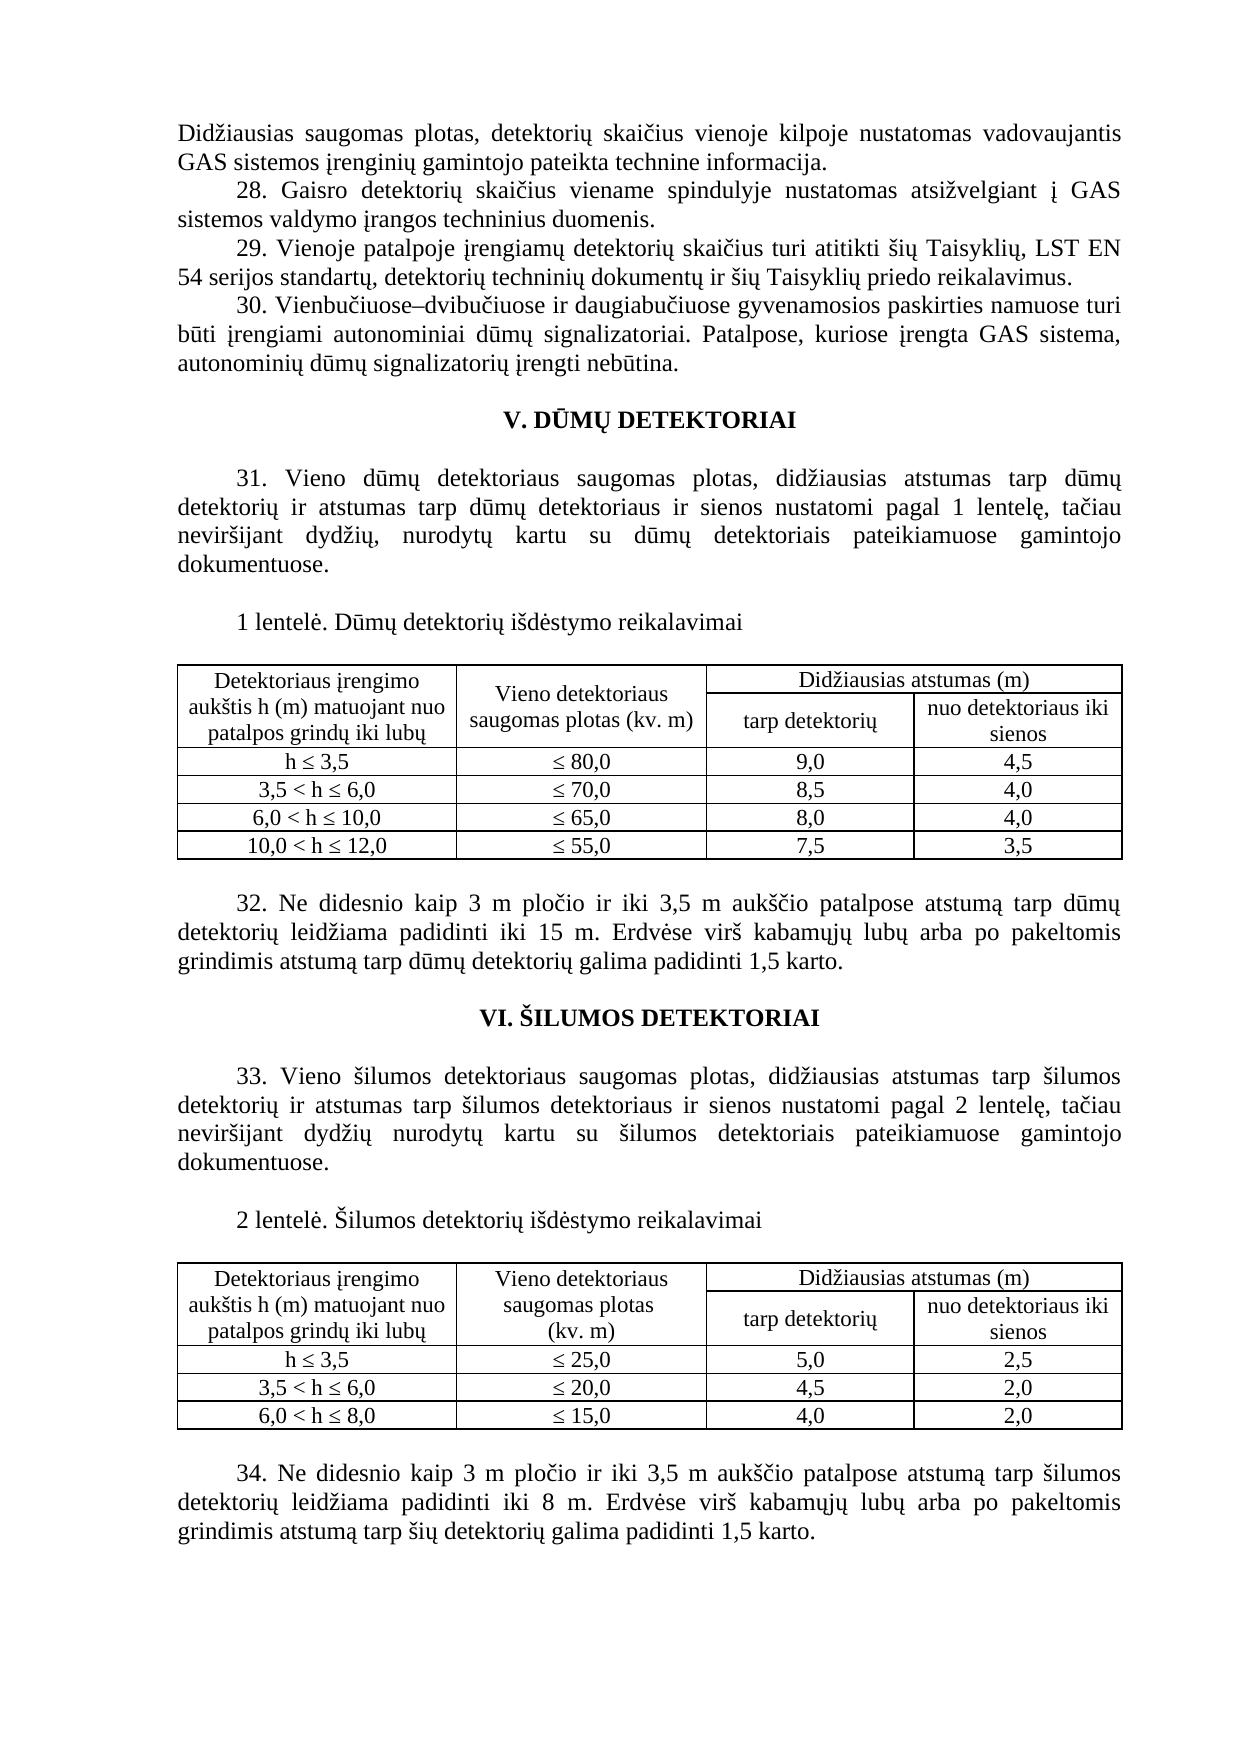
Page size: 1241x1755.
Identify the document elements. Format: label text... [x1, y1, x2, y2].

text V. DŪMŲ DETEKTORIAI [177, 406, 1122, 434]
table_header Detektoriaus įrengimo aukštis h (m) matuojant nuo patalpos grindų iki lubų [178, 666, 456, 747]
table_cell ≤ 20,0 [457, 1374, 706, 1400]
table_cell 3,5 < h ≤ 6,0 [178, 776, 456, 802]
table_cell ≤ 15,0 [457, 1402, 706, 1428]
table_cell 4,0 [915, 776, 1121, 802]
text 28. Gaisro detektorių skaičius viename spindulyje nustatomas atsižvelgiant į GAS sistemos valdymo įrangos techninius duomenis. [177, 176, 1122, 233]
table_header Vieno detektoriaus saugomas plotas (kv. m) [457, 666, 706, 747]
table_cell ≤ 70,0 [457, 776, 706, 802]
table_cell 5,0 [707, 1346, 913, 1372]
table_cell h ≤ 3,5 [178, 1346, 456, 1372]
table_cell ≤ 25,0 [457, 1346, 706, 1372]
table_cell 3,5 [915, 832, 1121, 858]
table_cell 4,0 [915, 804, 1121, 830]
table_cell 4,5 [915, 748, 1121, 774]
text VI. ŠILUMOS DETEKTORIAI [177, 1003, 1122, 1032]
table_cell 8,5 [707, 776, 913, 802]
text Didžiausias saugomas plotas, detektorių skaičius vienoje kilpoje nustatomas vadovaujantis GAS sistemos įrenginių gamintojo pateikta technine informacija. [177, 118, 1122, 176]
table_cell tarp detektorių [707, 694, 913, 747]
table_cell 6,0 < h ≤ 10,0 [178, 804, 456, 830]
text 32. Ne didesnio kaip 3 m pločio ir iki 3,5 m aukščio patalpose atstumą tarp dūmų detektorių leidžiama padidinti iki 15 m. Erdvėse virš kabamųjų lubų arba po pakeltomis grindimis atstumą tarp dūmų detektorių galima padidinti 1,5 karto. [177, 888, 1122, 975]
table_cell 10,0 < h ≤ 12,0 [178, 832, 456, 858]
table_cell 8,0 [707, 804, 913, 830]
text 33. Vieno šilumos detektoriaus saugomas plotas, didžiausias atstumas tarp šilumos detektorių ir atstumas tarp šilumos detektoriaus ir sienos nustatomi pagal 2 lentelę, tačiau neviršijant dydžių nurodytų kartu su šilumos detektoriais pateikiamuose gamintojo dokumentuose. [177, 1061, 1122, 1176]
text 2 lentelė. Šilumos detektorių išdėstymo reikalavimai [177, 1205, 1122, 1233]
table_cell 2,5 [915, 1346, 1121, 1372]
table_cell nuo detektoriaus iki sienos [915, 1292, 1121, 1344]
table_cell 4,0 [707, 1402, 913, 1428]
table_cell tarp detektorių [707, 1292, 913, 1344]
text 1 lentelė. Dūmų detektorių išdėstymo reikalavimai [177, 607, 1122, 636]
text 29. Vienoje patalpoje įrengiamų detektorių skaičius turi atitikti šių Taisyklių, LST EN 54 serijos standartų, detektorių techninių dokumentų ir šių Taisyklių priedo reikalavimus. [177, 233, 1122, 291]
table_header Detektoriaus įrengimo aukštis h (m) matuojant nuo patalpos grindų iki lubų [178, 1264, 456, 1344]
text 34. Ne didesnio kaip 3 m pločio ir iki 3,5 m aukščio patalpose atstumą tarp šilumos detektorių leidžiama padidinti iki 8 m. Erdvėse virš kabamųjų lubų arba po pakeltomis grindimis atstumą tarp šių detektorių galima padidinti 1,5 karto. [177, 1458, 1122, 1545]
table_cell 2,0 [915, 1374, 1121, 1400]
table_cell 9,0 [707, 748, 913, 774]
table_cell 2,0 [915, 1402, 1121, 1428]
table_header Vieno detektoriaus saugomas plotas (kv. m) [457, 1264, 706, 1344]
table_cell nuo detektoriaus iki sienos [915, 694, 1121, 747]
table_cell ≤ 80,0 [457, 748, 706, 774]
table_cell ≤ 65,0 [457, 804, 706, 830]
table_header Didžiausias atstumas (m) [707, 1264, 1121, 1290]
table_cell 4,5 [707, 1374, 913, 1400]
table_cell 3,5 < h ≤ 6,0 [178, 1374, 456, 1400]
table_cell ≤ 55,0 [457, 832, 706, 858]
text 30. Vienbučiuose–dvibučiuose ir daugiabučiuose gyvenamosios paskirties namuose turi būti įrengiami autonominiai dūmų signalizatoriai. Patalpose, kuriose įrengta GAS sistema, autonominių dūmų signalizatorių įrengti nebūtina. [177, 291, 1122, 377]
text 31. Vieno dūmų detektoriaus saugomas plotas, didžiausias atstumas tarp dūmų detektorių ir atstumas tarp dūmų detektoriaus ir sienos nustatomi pagal 1 lentelę, tačiau neviršijant dydžių, nurodytų kartu su dūmų detektoriais pateikiamuose gamintojo dokumentuose. [177, 463, 1122, 578]
table_cell 7,5 [707, 832, 913, 858]
table_cell h ≤ 3,5 [178, 748, 456, 774]
table_header Didžiausias atstumas (m) [707, 666, 1121, 692]
table_cell 6,0 < h ≤ 8,0 [178, 1402, 456, 1428]
